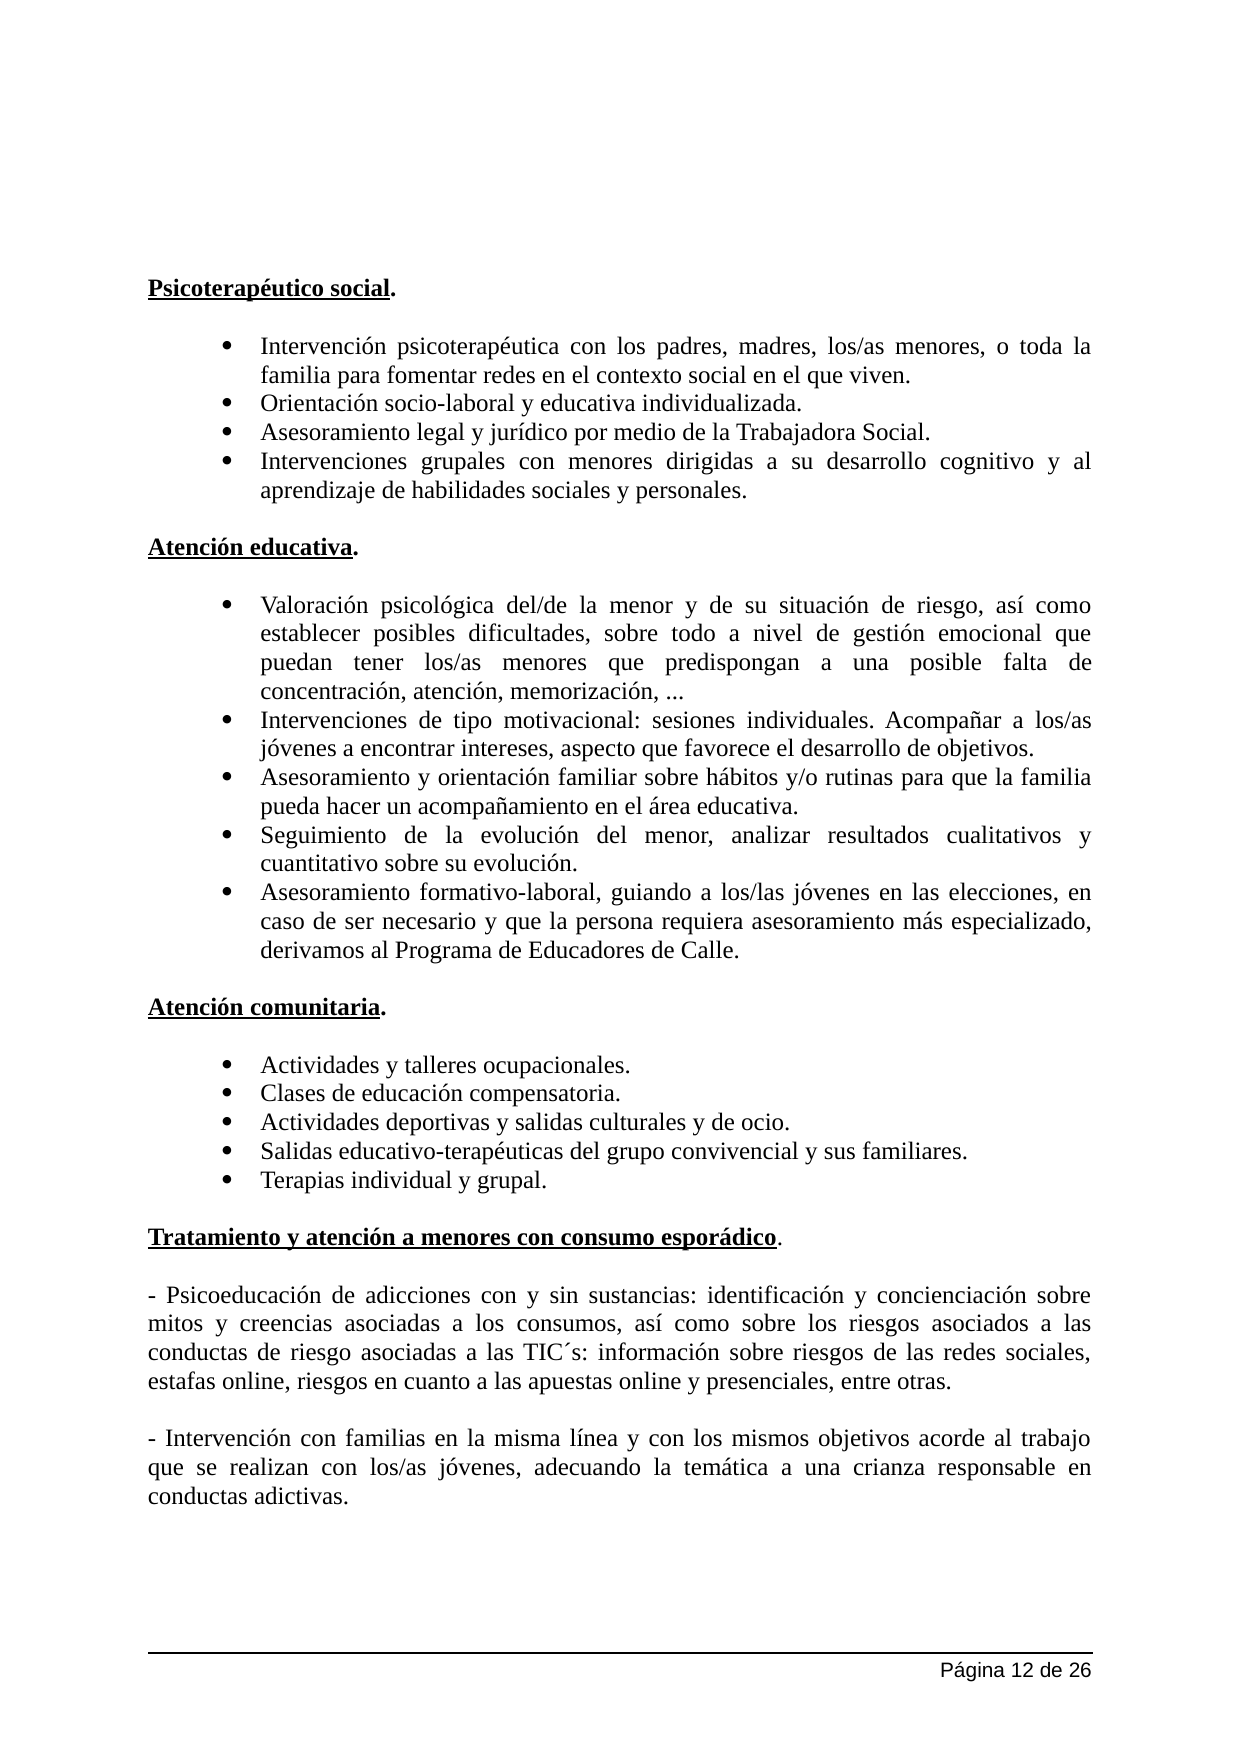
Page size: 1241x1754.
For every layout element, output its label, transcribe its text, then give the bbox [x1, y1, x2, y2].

list Asesoramiento formativo-laboral, guiando a los/las jóvenes en las elecciones, en caso de ser necesario y que la persona requiera asesoramiento más especializado, derivamos al Programa de Educadores de Calle. [223, 877, 1093, 963]
text Atención comunitaria. [148, 992, 1093, 1021]
list Orientación socio-laboral y educativa individualizada. [223, 388, 1093, 417]
list Asesoramiento y orientación familiar sobre hábitos y/o rutinas para que la familia pueda hacer un acompañamiento en el área educativa. [223, 762, 1093, 820]
list Actividades deportivas y salidas culturales y de ocio. [223, 1107, 1093, 1136]
list Clases de educación compensatoria. [223, 1078, 1093, 1107]
text - Psicoeducación de adicciones con y sin sustancias: identificación y concienciación sobre mitos y creencias asociadas a los consumos, así como sobre los riesgos asociados a las conductas de riesgo asociadas a las TIC´s: información sobre riesgos de las redes sociales, estafas online, riesgos en cuanto a las apuestas online y presenciales, entre otras. [148, 1280, 1093, 1395]
list Valoración psicológica del/de la menor y de su situación de riesgo, así como establecer posibles dificultades, sobre todo a nivel de gestión emocional que puedan tener los/as menores que predispongan a una posible falta de concentración, atención, memorización, ... [223, 590, 1093, 705]
text - Intervención con familias en la misma línea y con los mismos objetivos acorde al trabajo que se realizan con los/as jóvenes, adecuando la temática a una crianza responsable en conductas adictivas. [148, 1423, 1093, 1510]
list Asesoramiento legal y jurídico por medio de la Trabajadora Social. [223, 417, 1093, 446]
list Actividades y talleres ocupacionales. [223, 1050, 1093, 1078]
text Psicoterapéutico social. [148, 273, 1093, 302]
list Salidas educativo-terapéuticas del grupo convivencial y sus familiares. [223, 1136, 1093, 1165]
list Terapias individual y grupal. [223, 1165, 1093, 1193]
list Seguimiento de la evolución del menor, analizar resultados cualitativos y cuantitativo sobre su evolución. [223, 820, 1093, 877]
list Intervenciones grupales con menores dirigidas a su desarrollo cognitivo y al aprendizaje de habilidades sociales y personales. [223, 446, 1093, 503]
text Atención educativa. [148, 532, 1093, 561]
list Intervenciones de tipo motivacional: sesiones individuales. Acompañar a los/as jóvenes a encontrar intereses, aspecto que favorece el desarrollo de objetivos. [223, 705, 1093, 762]
list Intervención psicoterapéutica con los padres, madres, los/as menores, o toda la familia para fomentar redes en el contexto social en el que viven. [223, 331, 1093, 388]
text Tratamiento y atención a menores con consumo esporádico. [148, 1222, 1093, 1251]
